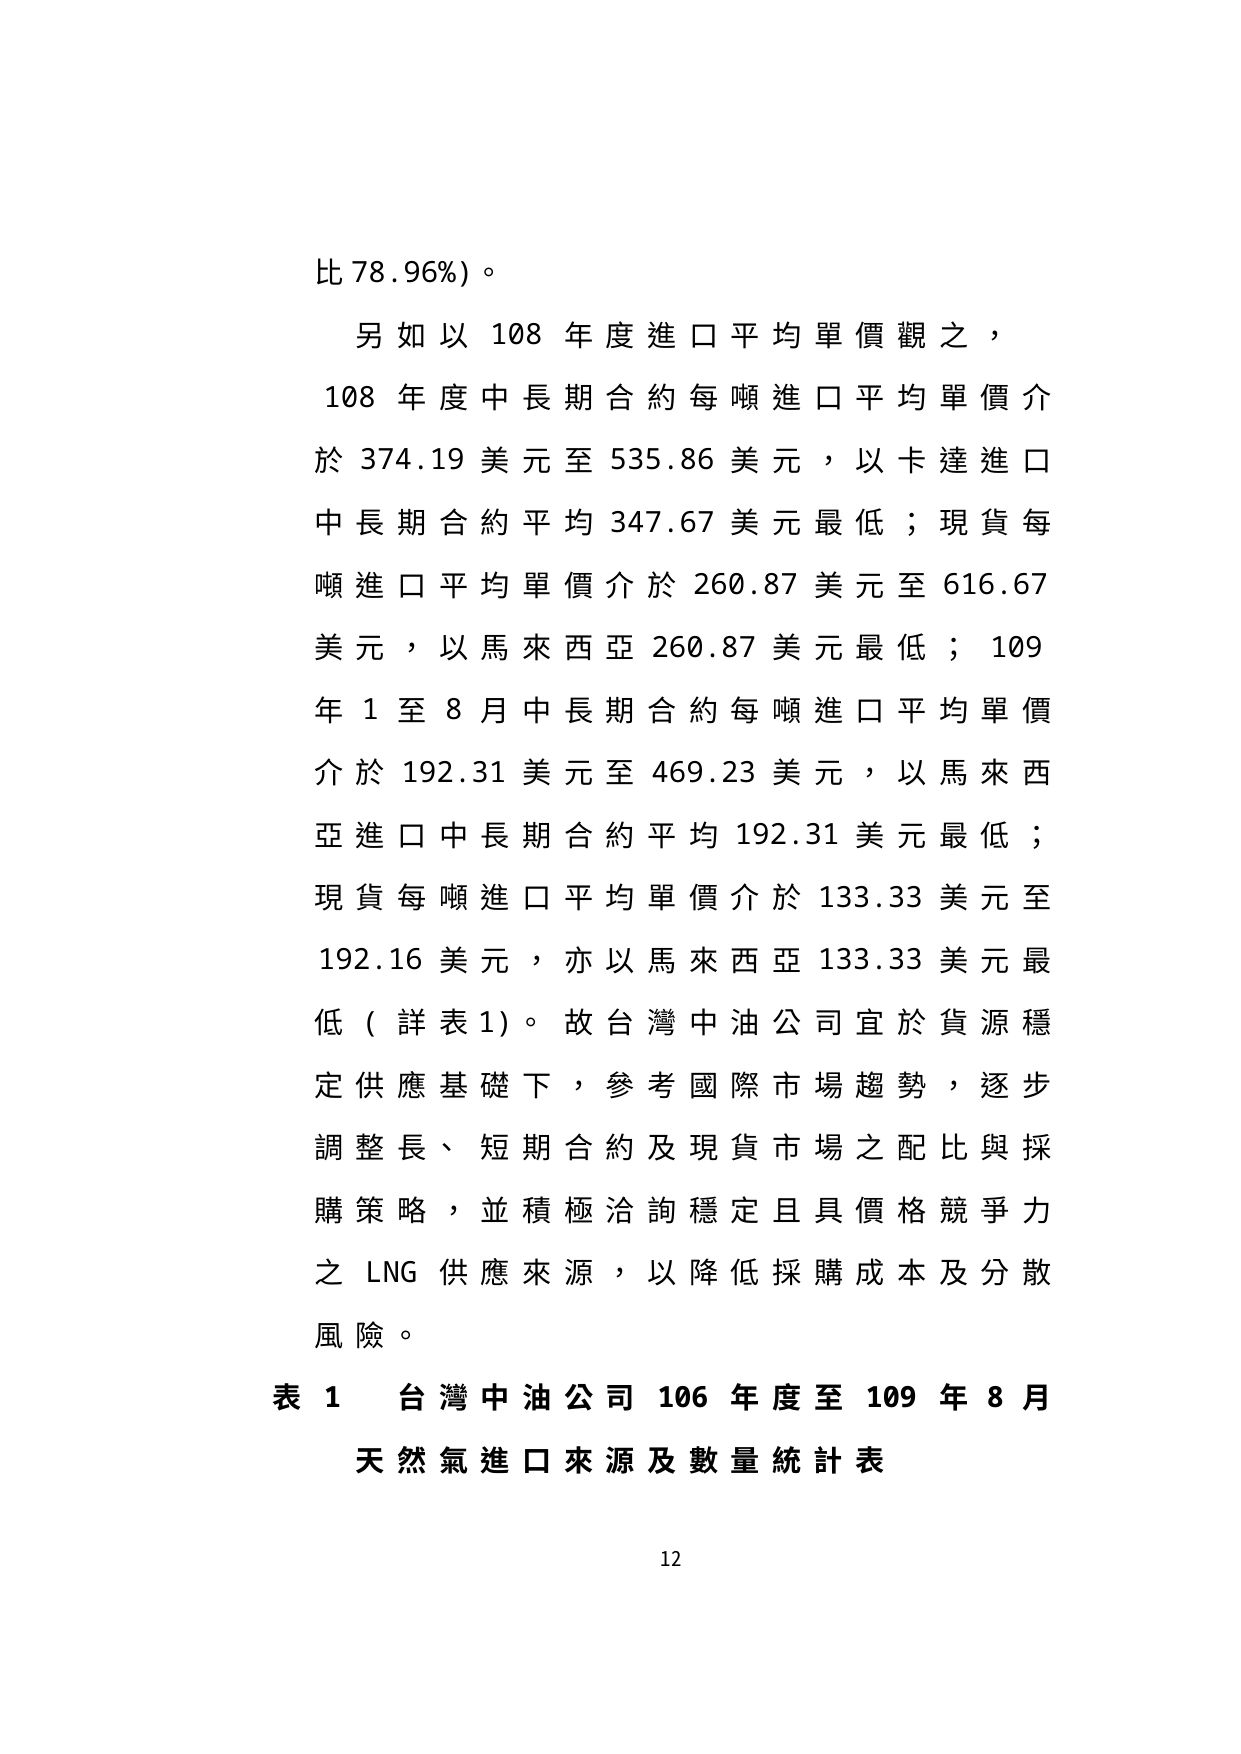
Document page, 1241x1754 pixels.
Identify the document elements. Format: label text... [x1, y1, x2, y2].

text 另如以108年度進口平均單價觀之，108年度中長期合約每噸進口平均單價介於374.19美元至535.86美元，以卡達進口中長期合約平均347.67美元最低；現貨每噸進口平均單價介於260.87美元至616.67美元，以馬來西亞260.87美元最低；109年1至8月中長期合約每噸進口平均單價介於192.31美元至469.23美元，以馬來西亞進口中長期合約平均192.31美元最低；現貨每噸進口平均單價介於133.33美元至192.16美元，亦以馬來西亞133.33美元最低(詳表1)。故台灣中油公司宜於貨源穩定供應基礎下，參考國際市場趨勢，逐步調整長、短期合約及現貨市場之配比與採購策略，並積極洽詢穩定且具價格競爭力之LNG供應來源，以降低採購成本及分散風險。 [271, 292, 1058, 1354]
text 比78.96%)。 [271, 229, 1058, 292]
text 表1 台灣中油公司106年度至109年8月天然氣進口來源及數量統計表 [241, 1354, 1058, 1479]
